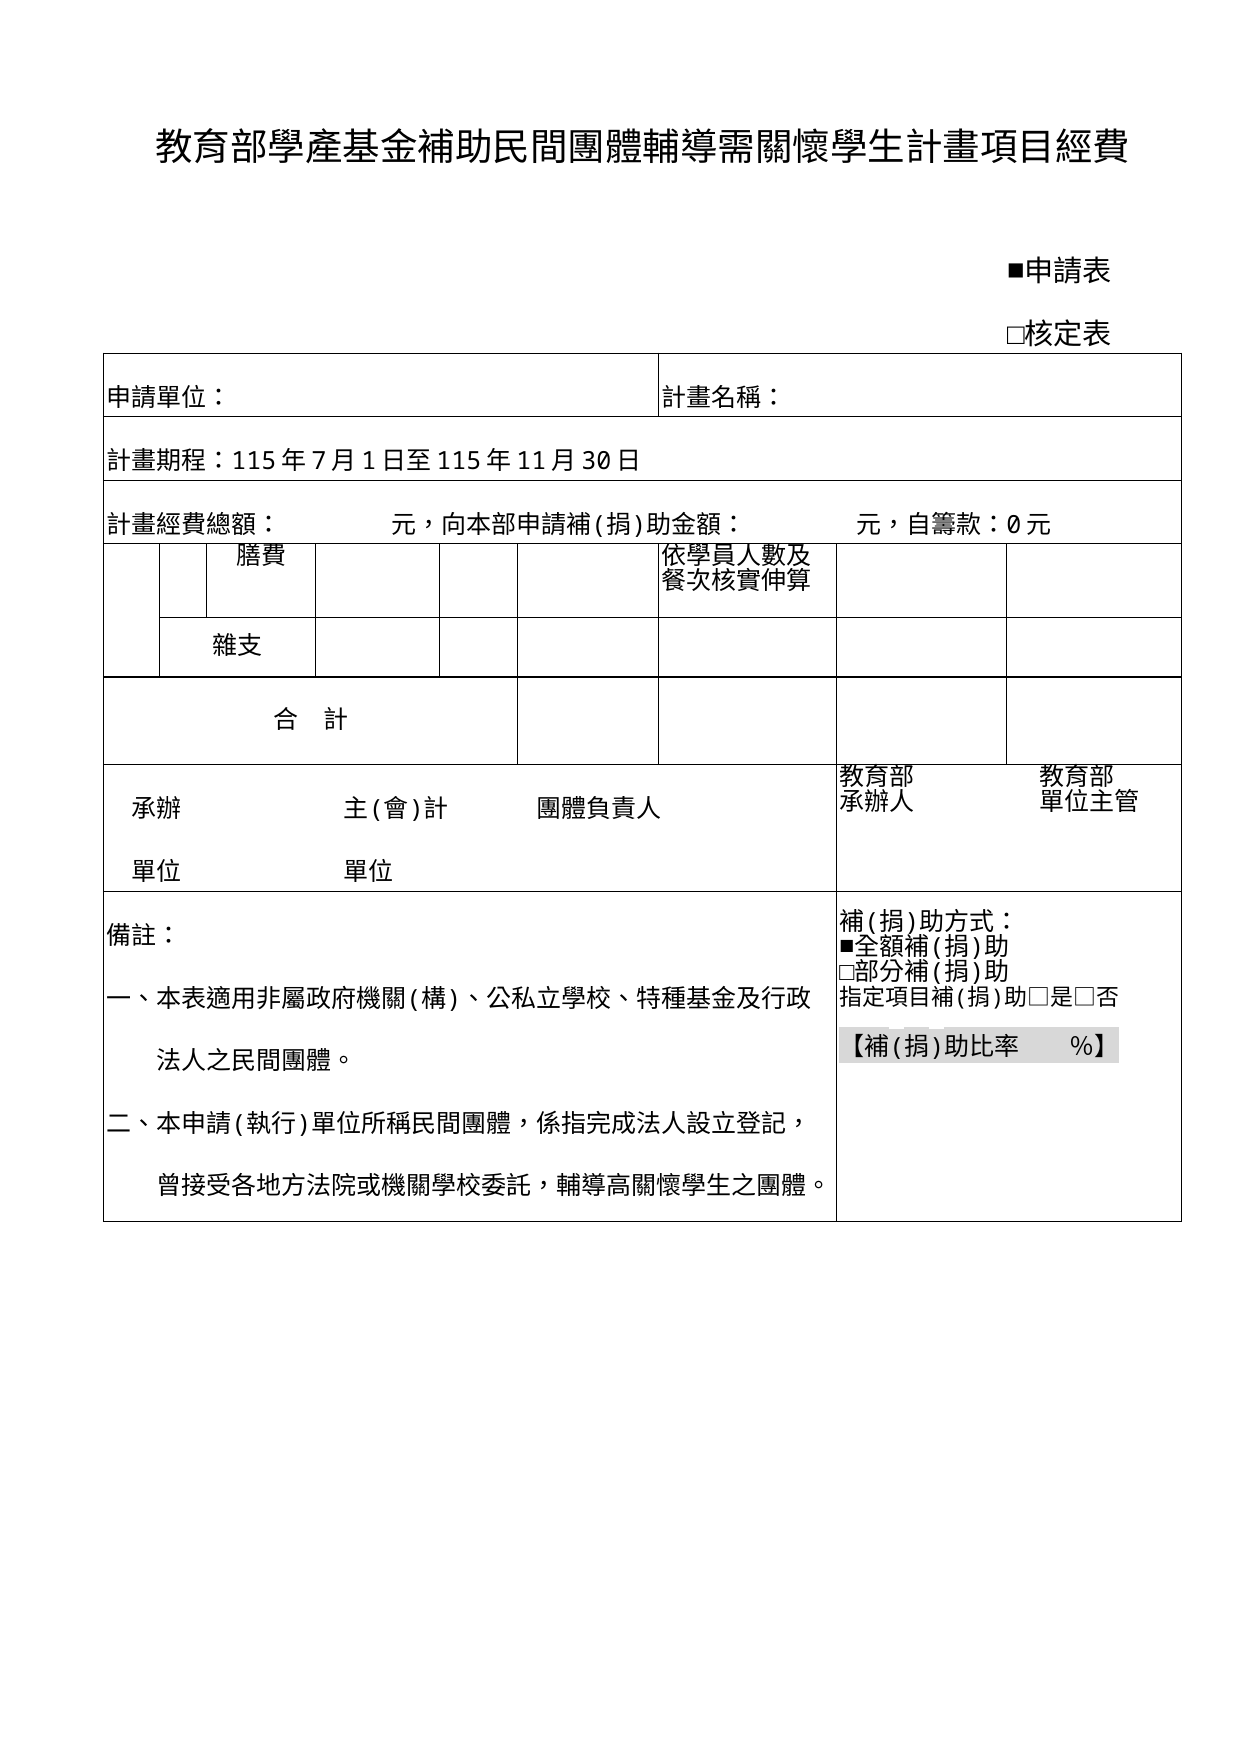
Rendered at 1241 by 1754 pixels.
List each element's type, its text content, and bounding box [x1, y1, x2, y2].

table_cell [659, 678, 836, 764]
table_cell 110,000 [518, 678, 658, 764]
table_cell 膳費 [207, 544, 315, 617]
table_cell [659, 618, 836, 676]
table_cell [527, 228, 733, 290]
table_cell [837, 544, 1006, 617]
table_cell 申請單位： [104, 354, 658, 416]
table_cell [1115, 290, 1181, 353]
table_cell [316, 228, 363, 290]
table_cell ■申請表 [733, 228, 1114, 290]
table_cell □核定表 [733, 290, 1114, 353]
table_cell 補(捐)助方式： ■全額補(捐)助 □部分補(捐)助 指定項目補(捐)助□是□否 【補(捐)助比率 ％】 [837, 892, 1181, 1221]
table_cell [837, 678, 1006, 764]
table_cell 4,800 [518, 544, 658, 617]
table_cell 1 [440, 618, 517, 676]
table_cell [316, 290, 363, 353]
table_cell 9,200 [518, 618, 658, 676]
table_cell [160, 544, 206, 617]
table_cell 雜支 [160, 618, 315, 676]
table_cell [160, 290, 316, 353]
table_cell [527, 290, 733, 353]
table_cell 承辦 主(會)計 團體負責人 單位 單位 [104, 765, 836, 891]
table_cell [363, 228, 402, 290]
table_cell 依學員人數及餐次核實伸算 [659, 544, 836, 617]
table_cell 合 計 [104, 678, 517, 764]
table_cell 計畫名稱： [659, 354, 1181, 416]
table_cell [402, 228, 527, 290]
table_cell 計畫期程：115年7月1日至115年11月30日 [104, 417, 1181, 480]
table_cell 備註： 本表適用非屬政府機關(構)、公私立學校、特種基金及行政法人之民間團體。 本申請(執行)單位所稱民間團體，係指完成法人設立登記，曾接受各地方法院或機關學校委託，輔導高關懷學生之團體。 除另有規定外，申請(執行)單位須依教育部補(捐)助及委辦經費核撥結報作業要點（以下簡稱本要點）規定辦理。 各執行單位經費動支應依中央政府各項經費支用規定、本部各計畫補(捐)助要點及本要點經費編列基準表規定辦理。 上述中央政府經費支用規定，得逕於「行政院主計總處網站-友善經費報支專區-內審規定」查詢參考。 非指定項目補(捐)助，新增二級用途別支用項目，得由執行單位循內部行政程序自行辦理。 同一計畫向本部及其他機關申請補(捐)助時，應於計畫項目經費申請表內，詳列向本部與其他機關申請補(捐)助之項目及金額，如有隱匿不實或造假情事，本部應撤銷該補(捐)助案件，並收回已撥付款項。 補(捐)助計畫除依本要點第4點規定之情形外，以不補(捐)助人事費、加班費、內部場地使用費及行政管理費為原則。 申請補(捐)助經費，其計畫執行涉及須依「政府機關政策文宣規劃執行注意事項」、預算法第62條之1及其執行原則等相關規定辦理者，應明確標示其為「廣告」，且揭示贊助機關（教育部）名稱，並不得以置入性行銷方式進行。 材料等物品單價不得編列1萬元以上。 [104, 892, 836, 1221]
table_cell 計畫經費總額：110,000元，向本部申請補(捐)助金額：110,000元，自籌款：0元 [104, 481, 1181, 543]
table_cell [160, 228, 316, 290]
table_cell 教育部 教育部 承辦人 單位主管 [837, 765, 1181, 891]
table_cell [103, 228, 159, 290]
table_cell 48 [440, 544, 517, 617]
table_cell 100 [316, 544, 439, 617]
table_cell [103, 290, 159, 353]
table_cell [1007, 618, 1181, 676]
table_cell [1007, 544, 1181, 617]
table_cell [363, 290, 402, 353]
table_cell [1115, 228, 1181, 290]
table_cell [837, 618, 1006, 676]
table_cell [1007, 678, 1181, 764]
table_header 教育部學產基金補助民間團體輔導需關懷學生計畫項目經費 [103, 103, 1181, 228]
table_cell [402, 290, 527, 353]
table_cell 9,200 [316, 618, 439, 676]
table_cell [104, 544, 159, 676]
